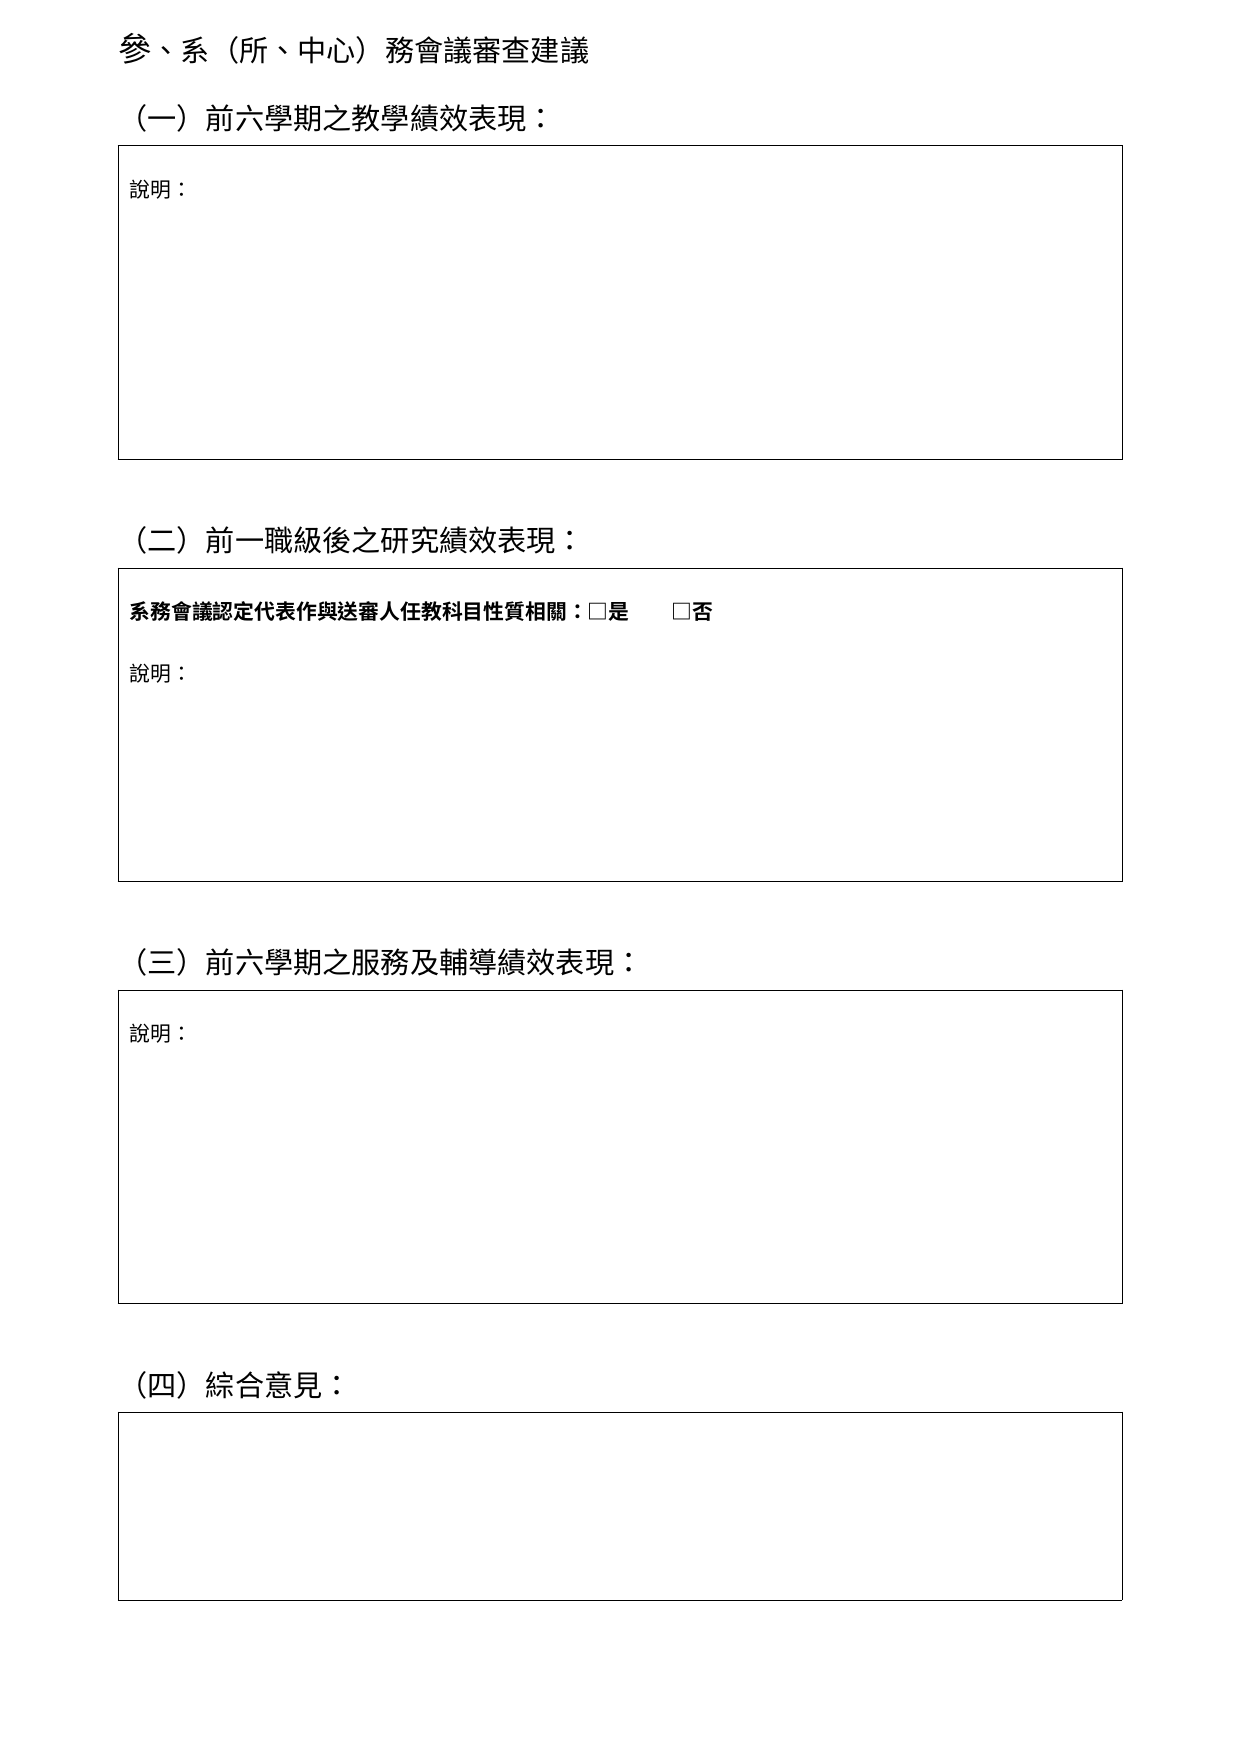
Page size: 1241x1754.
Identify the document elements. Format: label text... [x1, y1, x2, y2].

text （一）前六學期之教學績效表現： [118, 75, 1122, 138]
table_header 說明： [119, 146, 1122, 459]
table_header 說明： [119, 991, 1122, 1303]
text （二）前一職級後之研究績效表現： [118, 497, 1122, 560]
text （三）前六學期之服務及輔導績效表現： [118, 919, 1122, 982]
table_header [119, 1413, 1122, 1600]
text （四）綜合意見： [118, 1342, 1122, 1404]
text 參、系（所、中心）務會議審查建議 [118, 5, 1122, 68]
table_header 系務會議認定代表作與送審人任教科目性質相關：□是 □否 說明： [119, 569, 1122, 881]
